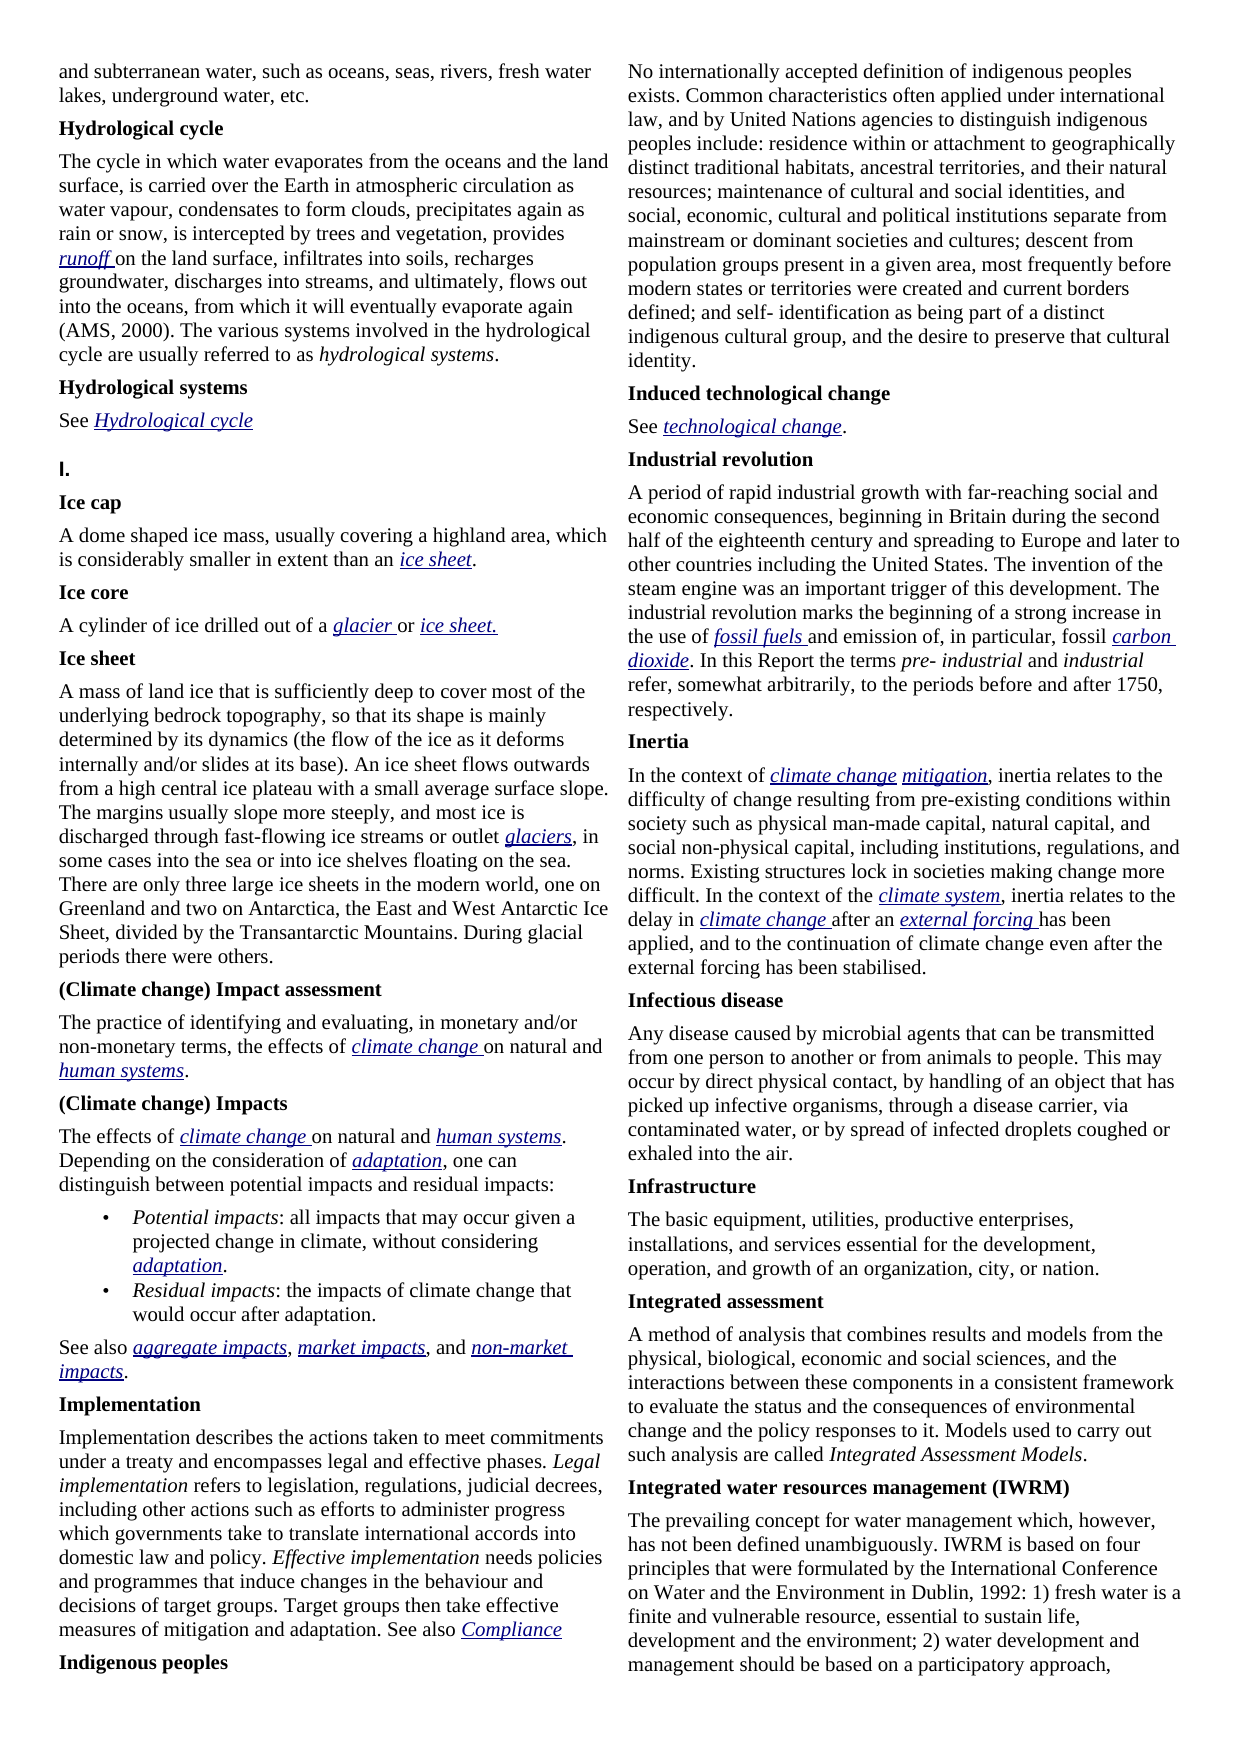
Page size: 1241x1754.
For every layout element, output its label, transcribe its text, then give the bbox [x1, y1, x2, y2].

text No internationally accepted definition of indigenous peoples exists. Common characteristics often applied under international law, and by United Nations agencies to distinguish indigenous peoples include: residence within or attachment to geographically distinct traditional habitats, ancestral territories, and their natural resources; maintenance of cultural and social identities, and social, economic, cultural and political institutions separate from mainstream or dominant societies and cultures; descent from population groups present in a given area, most frequently before modern states or territories were created and current borders defined; and self- identification as being part of a distinct indigenous cultural group, and the desire to preserve that cultural identity. [628, 59, 1182, 372]
text A dome shaped ice mass, usually covering a highland area, which is considerably smaller in extent than an ice sheet. [58, 523, 613, 571]
text Any disease caused by microbial agents that can be transmitted from one person to another or from animals to people. This may occur by direct physical contact, by handling of an object that has picked up infective organisms, through a disease carrier, via contaminated water, or by spread of infected droplets coughed or exhaled into the air. [628, 1021, 1182, 1165]
text Industrial revolution [628, 447, 1182, 471]
text See also aggregate impacts, market impacts, and non-market impacts. [58, 1334, 613, 1383]
list Potential impacts: all impacts that may occur given a projected change in climate, without considering adaptation. [103, 1205, 613, 1277]
text The practice of identifying and evaluating, in monetary and/or non-monetary terms, the effects of climate change on natural and human systems. [58, 1010, 613, 1082]
list Residual impacts: the impacts of climate change that would occur after adaptation. [103, 1277, 613, 1326]
text See technological change. [628, 414, 1182, 438]
text Infectious disease [628, 988, 1182, 1012]
text Infrastructure [628, 1174, 1182, 1198]
text (Climate change) Impact assessment [58, 977, 613, 1001]
text Indigenous peoples [58, 1650, 613, 1674]
text Induced technological change [628, 381, 1182, 405]
text Integrated water resources management (IWRM) [628, 1475, 1182, 1499]
text Implementation describes the actions taken to meet commitments under a treaty and encompasses legal and effective phases. Legal implementation refers to legislation, regulations, judicial decrees, including other actions such as efforts to administer progress which governments take to translate international accords into domestic law and policy. Effective implementation needs policies and programmes that induce changes in the behaviour and decisions of target groups. Target groups then take effective measures of mitigation and adaptation. See also Compliance [58, 1425, 613, 1641]
subtitle I. [58, 457, 613, 481]
text Ice sheet [58, 646, 613, 670]
text The prevailing concept for water management which, however, has not been defined unambiguously. IWRM is based on four principles that were formulated by the International Conference on Water and the Environment in Dublin, 1992: 1) fresh water is a finite and vulnerable resource, essential to sustain life, development and the environment; 2) water development and management should be based on a participatory approach, [628, 1508, 1182, 1676]
text Ice core [58, 580, 613, 604]
text A cylinder of ice drilled out of a glacier or ice sheet. [58, 613, 613, 637]
text A period of rapid industrial growth with far-reaching social and economic consequences, beginning in Britain during the second half of the eighteenth century and spreading to Europe and later to other countries including the United States. The invention of the steam engine was an important trigger of this development. The industrial revolution marks the beginning of a strong increase in the use of fossil fuels and emission of, in particular, fossil carbon dioxide. In this Report the terms pre- industrial and industrial refer, somewhat arbitrarily, to the periods before and after 1750, respectively. [628, 480, 1182, 721]
text Implementation [58, 1392, 613, 1416]
text Ice cap [58, 490, 613, 514]
text and subterranean water, such as oceans, seas, rivers, fresh water lakes, underground water, etc. [58, 59, 613, 107]
text The basic equipment, utilities, productive enterprises, installations, and services essential for the development, operation, and growth of an organization, city, or nation. [628, 1207, 1182, 1279]
text Integrated assessment [628, 1288, 1182, 1313]
text The effects of climate change on natural and human systems. Depending on the consideration of adaptation, one can distinguish between potential impacts and residual impacts: [58, 1124, 613, 1196]
text Inertia [628, 729, 1182, 753]
text Hydrological systems [58, 375, 613, 399]
text (Climate change) Impacts [58, 1091, 613, 1115]
text Hydrological cycle [58, 116, 613, 140]
text See Hydrological cycle [58, 408, 613, 432]
text A method of analysis that combines results and models from the physical, biological, economic and social sciences, and the interactions between these components in a consistent framework to evaluate the status and the consequences of environmental change and the policy responses to it. Models used to carry out such analysis are called Integrated Assessment Models. [628, 1322, 1182, 1466]
text The cycle in which water evaporates from the oceans and the land surface, is carried over the Earth in atmospheric circulation as water vapour, condensates to form clouds, precipitates again as rain or snow, is intercepted by trees and vegetation, provides runoff on the land surface, infiltrates into soils, recharges groundwater, discharges into streams, and ultimately, flows out into the oceans, from which it will eventually evaporate again (AMS, 2000). The various systems involved in the hydrological cycle are usually referred to as hydrological systems. [58, 149, 613, 366]
text In the context of climate change mitigation, inertia relates to the difficulty of change resulting from pre-existing conditions within society such as physical man-made capital, natural capital, and social non-physical capital, including institutions, regulations, and norms. Existing structures lock in societies making change more difficult. In the context of the climate system, inertia relates to the delay in climate change after an external forcing has been applied, and to the continuation of climate change even after the external forcing has been stabilised. [628, 762, 1182, 979]
text A mass of land ice that is sufficiently deep to cover most of the underlying bedrock topography, so that its shape is mainly determined by its dynamics (the flow of the ice as it deforms internally and/or slides at its base). An ice sheet flows outwards from a high central ice plateau with a small average surface slope. The margins usually slope more steeply, and most ice is discharged through fast-flowing ice streams or outlet glaciers, in some cases into the sea or into ice shelves floating on the sea. There are only three large ice sheets in the modern world, one on Greenland and two on Antarctica, the East and West Antarctic Ice Sheet, divided by the Transantarctic Mountains. During glacial periods there were others. [58, 679, 613, 968]
